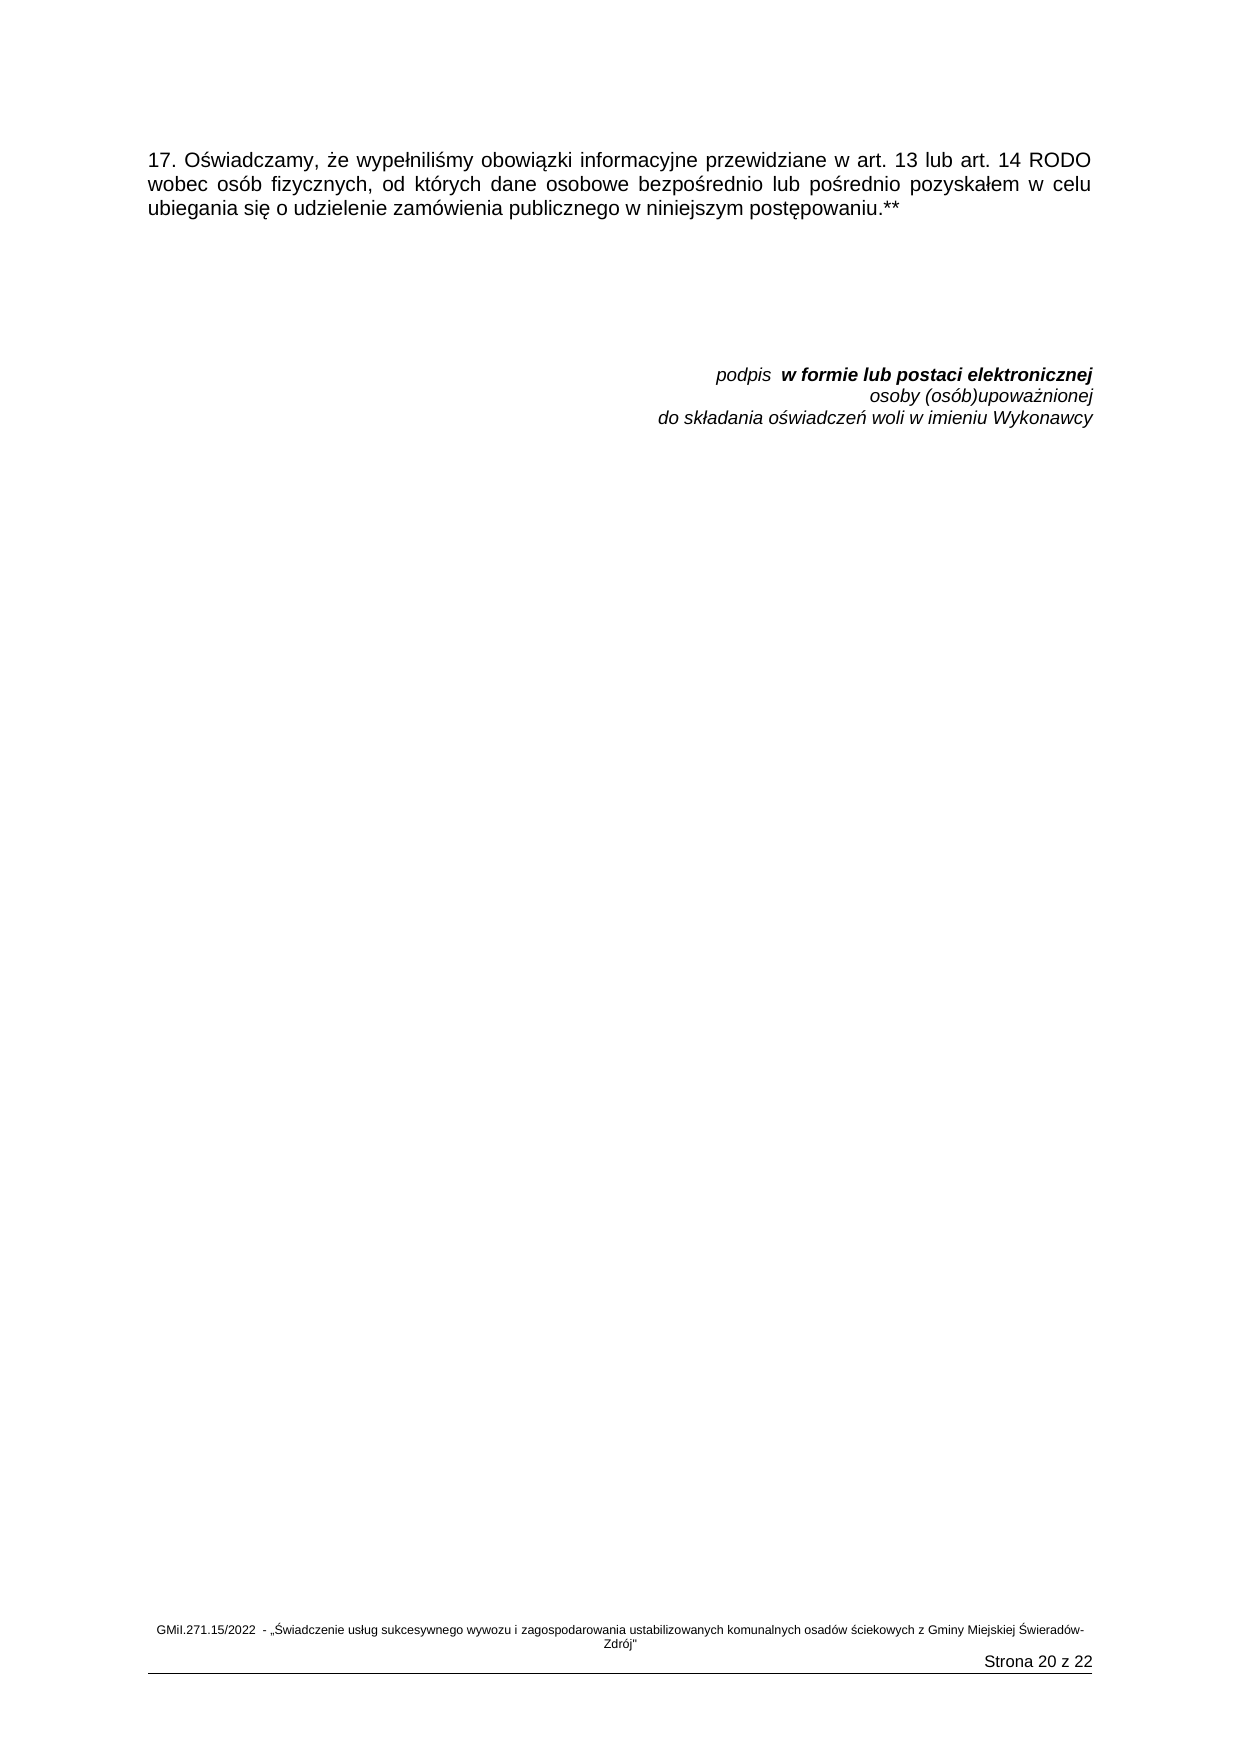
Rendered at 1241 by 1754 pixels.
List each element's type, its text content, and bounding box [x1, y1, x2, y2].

text 17. Oświadczamy, że wypełniliśmy obowiązki informacyjne przewidziane w art. 13 lub art. 14 RODO wobec osób fizycznych, od których dane osobowe bezpośrednio lub pośrednio pozyskałem w celu ubiegania się o udzielenie zamówienia publicznego w niniejszym postępowaniu.** [148, 148, 1092, 219]
text podpis w formie lub postaci elektronicznej [148, 363, 1092, 385]
text osoby (osób)upoważnionej [148, 385, 1092, 406]
text do składania oświadczeń woli w imieniu Wykonawcy [148, 406, 1092, 428]
